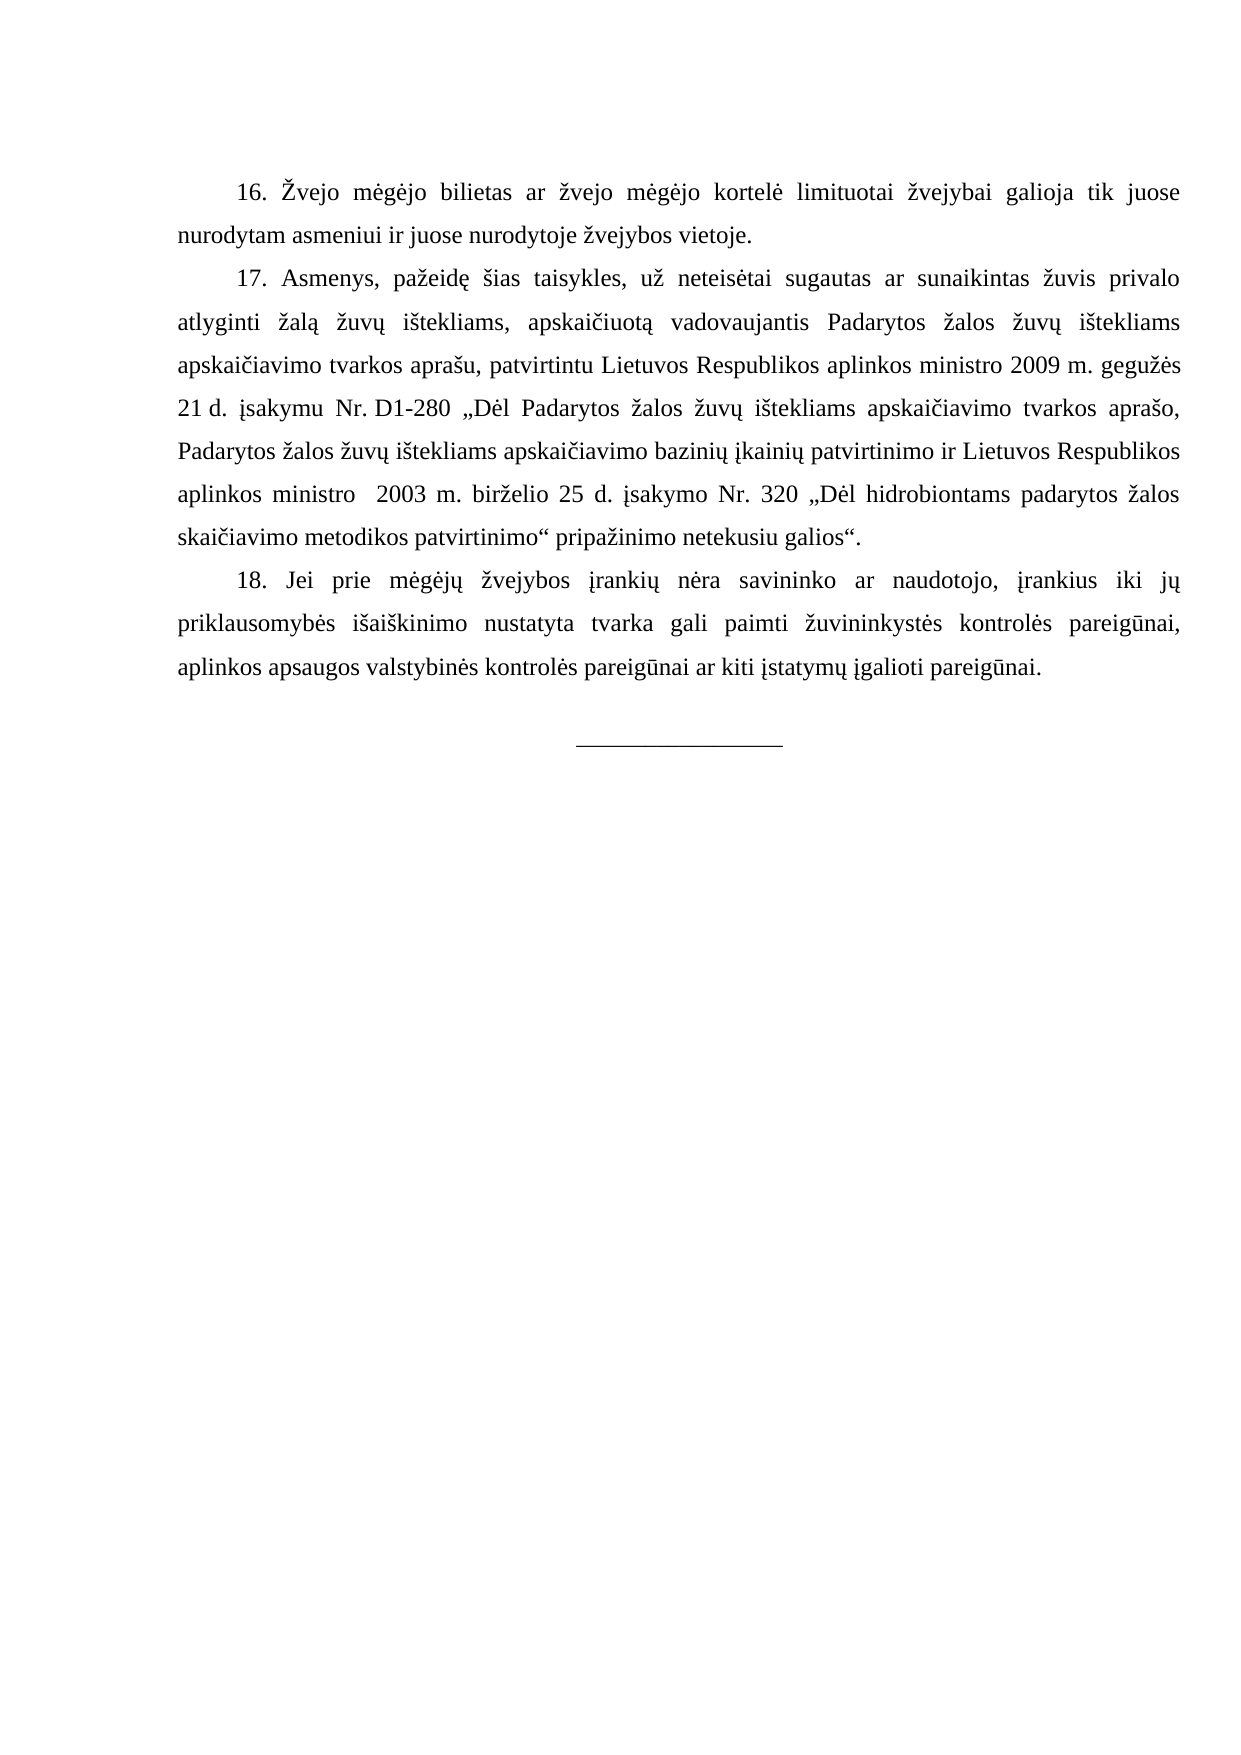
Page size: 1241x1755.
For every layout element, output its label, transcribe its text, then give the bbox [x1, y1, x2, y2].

text __________________ [177, 723, 1181, 750]
text 16. Žvejo mėgėjo bilietas ar žvejo mėgėjo kortelė limituotai žvejybai galioja tik juose nurodytam asmeniui ir juose nurodytoje žvejybos vietoje. [177, 177, 1181, 249]
text 18. Jei prie mėgėjų žvejybos įrankių nėra savininko ar naudotojo, įrankius iki jų priklausomybės išaiškinimo nustatyta tvarka gali paimti žuvininkystės kontrolės pareigūnai, aplinkos apsaugos valstybinės kontrolės pareigūnai ar kiti įstatymų įgalioti pareigūnai. [177, 565, 1181, 680]
text 17. Asmenys, pažeidę šias taisykles, už neteisėtai sugautas ar sunaikintas žuvis privalo atlyginti žalą žuvų ištekliams, apskaičiuotą vadovaujantis Padarytos žalos žuvų ištekliams apskaičiavimo tvarkos aprašu, patvirtintu Lietuvos Respublikos aplinkos ministro 2009 m. gegužės 21 d. įsakymu Nr. D1-280 „Dėl Padarytos žalos žuvų ištekliams apskaičiavimo tvarkos aprašo, Padarytos žalos žuvų ištekliams apskaičiavimo bazinių įkainių patvirtinimo ir Lietuvos Respublikos aplinkos ministro 2003 m. birželio 25 d. įsakymo Nr. 320 „Dėl hidrobiontams padarytos žalos skaičiavimo metodikos patvirtinimo“ pripažinimo netekusiu galios“. [177, 263, 1181, 551]
